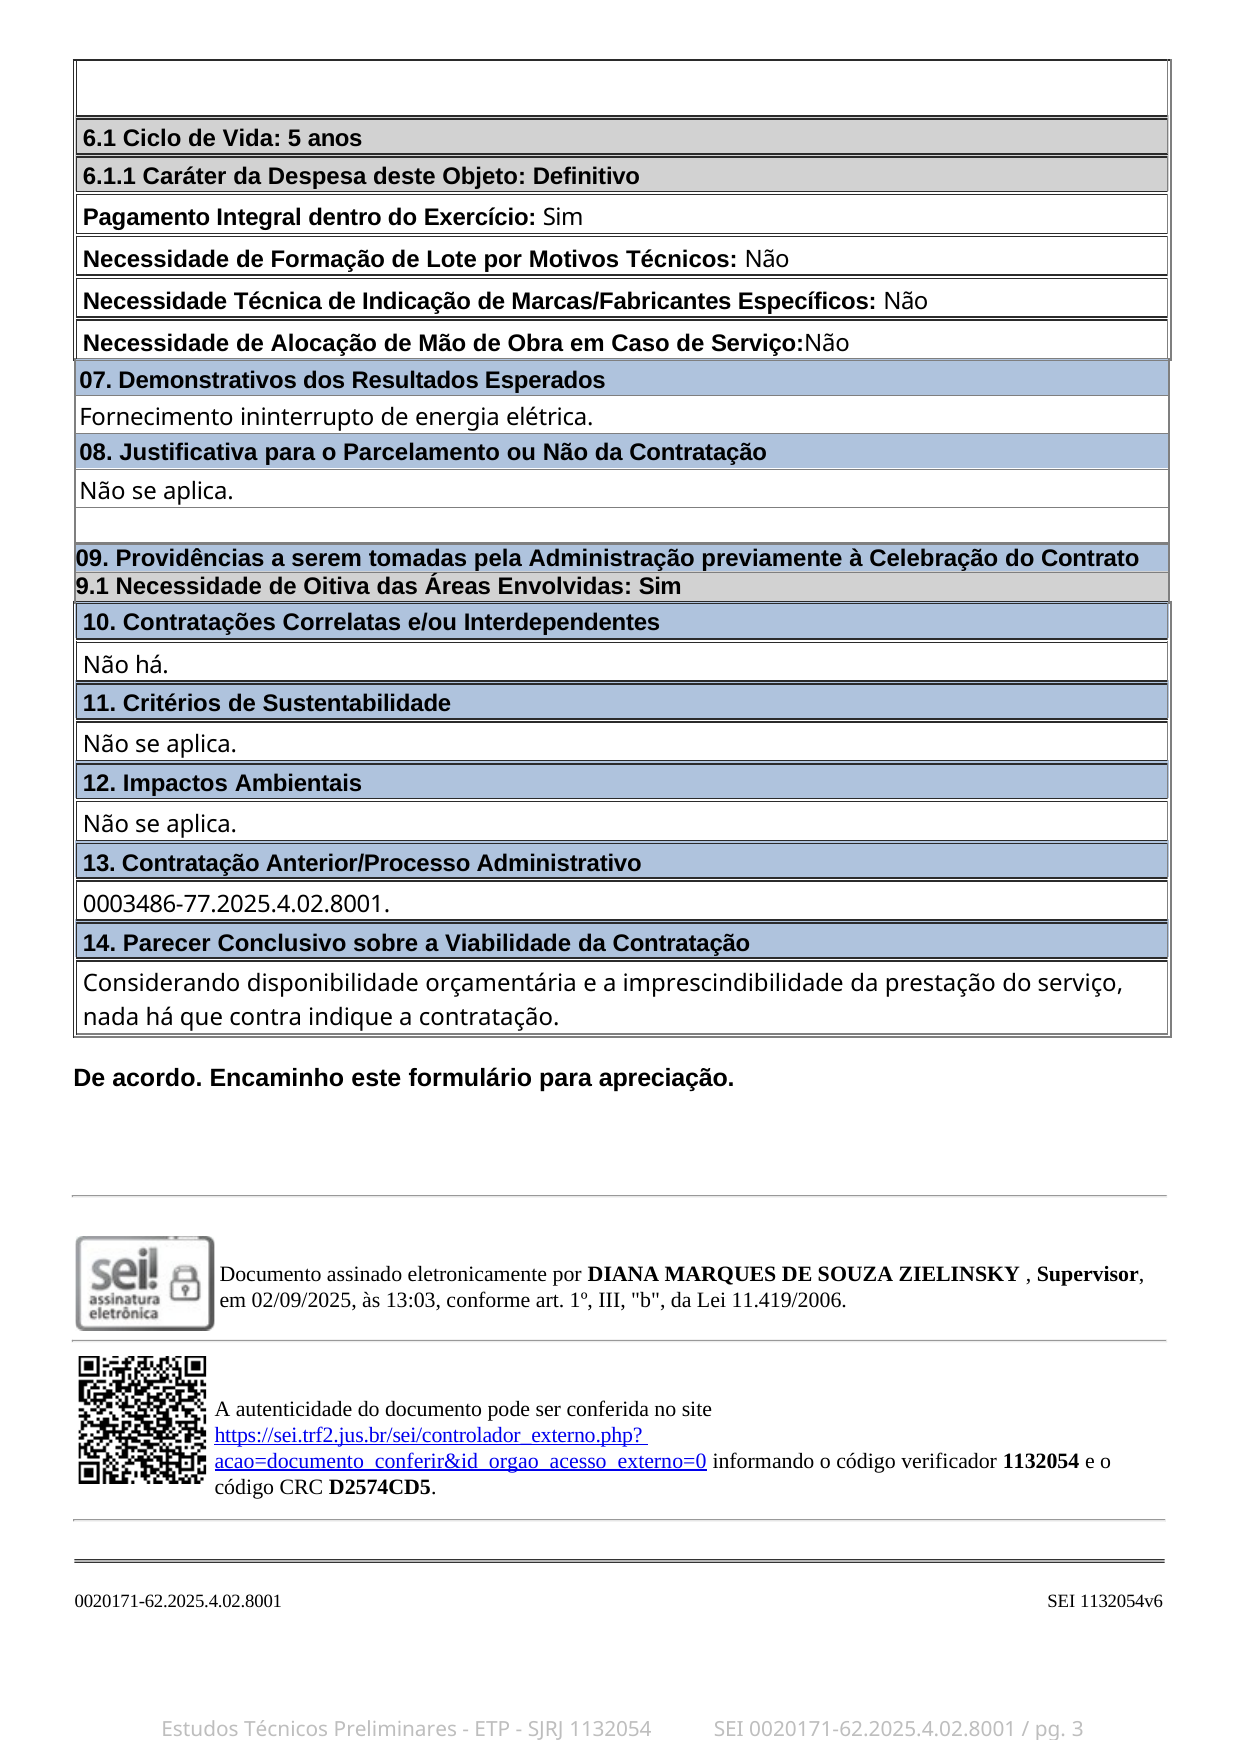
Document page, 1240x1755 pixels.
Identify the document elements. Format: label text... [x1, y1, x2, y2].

table_cell Não se aplica. [77, 802, 1167, 839]
table_cell [76, 508, 1168, 542]
table_cell 6.1 Ciclo de Vida: 5 anos [77, 120, 1167, 153]
table_cell Necessidade Técnica de Indicação de Marcas/Fabricantes Específicos: Não [77, 279, 1167, 316]
table_cell Fornecimento ininterrupto de energia elétrica. [76, 396, 1168, 433]
table_cell Não há. [77, 643, 1167, 680]
table_cell 07. Demonstrativos dos Resultados Esperados [76, 361, 1168, 395]
table_cell 6.1.1 Caráter da Despesa deste Objeto: Definitivo [77, 158, 1167, 191]
text Documento assinado eletronicamente por DIANA MARQUES DE SOUZA ZIELINSKY , Supervisor, em 02/09/2025, às 13:03, conforme art. 1º, III, "b", da Lei 11.419/2006. [219, 1261, 1149, 1312]
table_cell 10. Contratações Correlatas e/ou Interdependentes [77, 604, 1167, 638]
table_cell 08. Justificativa para o Parcelamento ou Não da Contratação [76, 434, 1168, 468]
text De acordo. Encaminho este formulário para apreciação. [73, 1063, 1181, 1092]
table_cell Não se aplica. [76, 470, 1168, 506]
table_cell 14. Parecer Conclusivo sobre a Viabilidade da Contratação [77, 924, 1167, 957]
table_cell Considerando disponibilidade orçamentária e a imprescindibilidade da prestação do serviço, nada há que contra indique a contratação. [77, 962, 1167, 1033]
text 0020171-62.2025.4.02.8001 SEI 1132054v6 [74, 1589, 1181, 1611]
table_cell Pagamento Integral dentro do Exercício: Sim [77, 195, 1167, 232]
table_cell 0003486-77.2025.4.02.8001. [77, 882, 1167, 919]
table_cell Necessidade de Formação de Lote por Motivos Técnicos: Não [77, 237, 1167, 274]
table_header [77, 61, 1167, 115]
table_cell Necessidade de Alocação de Mão de Obra em Caso de Serviço:Não [77, 321, 1167, 358]
table_cell 9.1 Necessidade de Oitiva das Áreas Envolvidas: Sim [76, 573, 1168, 601]
table_cell 09. Providências a serem tomadas pela Administração previamente à Celebração do Contrato [76, 545, 1168, 571]
table_cell Não se aplica. [77, 723, 1167, 760]
text A autenticidade do documento pode ser conferida no site https://sei.trf2.jus.br/sei/controlador_externo.php? acao=documento_conferir&id_orgao_acesso_externo=0 informando o código verificador 1132054 e o código CRC D2574CD5. [214, 1396, 1134, 1499]
table_cell 12. Impactos Ambientais [77, 765, 1167, 798]
table_cell 11. Critérios de Sustentabilidade [77, 685, 1167, 718]
table_cell 13. Contratação Anterior/Processo Administrativo [77, 844, 1167, 877]
